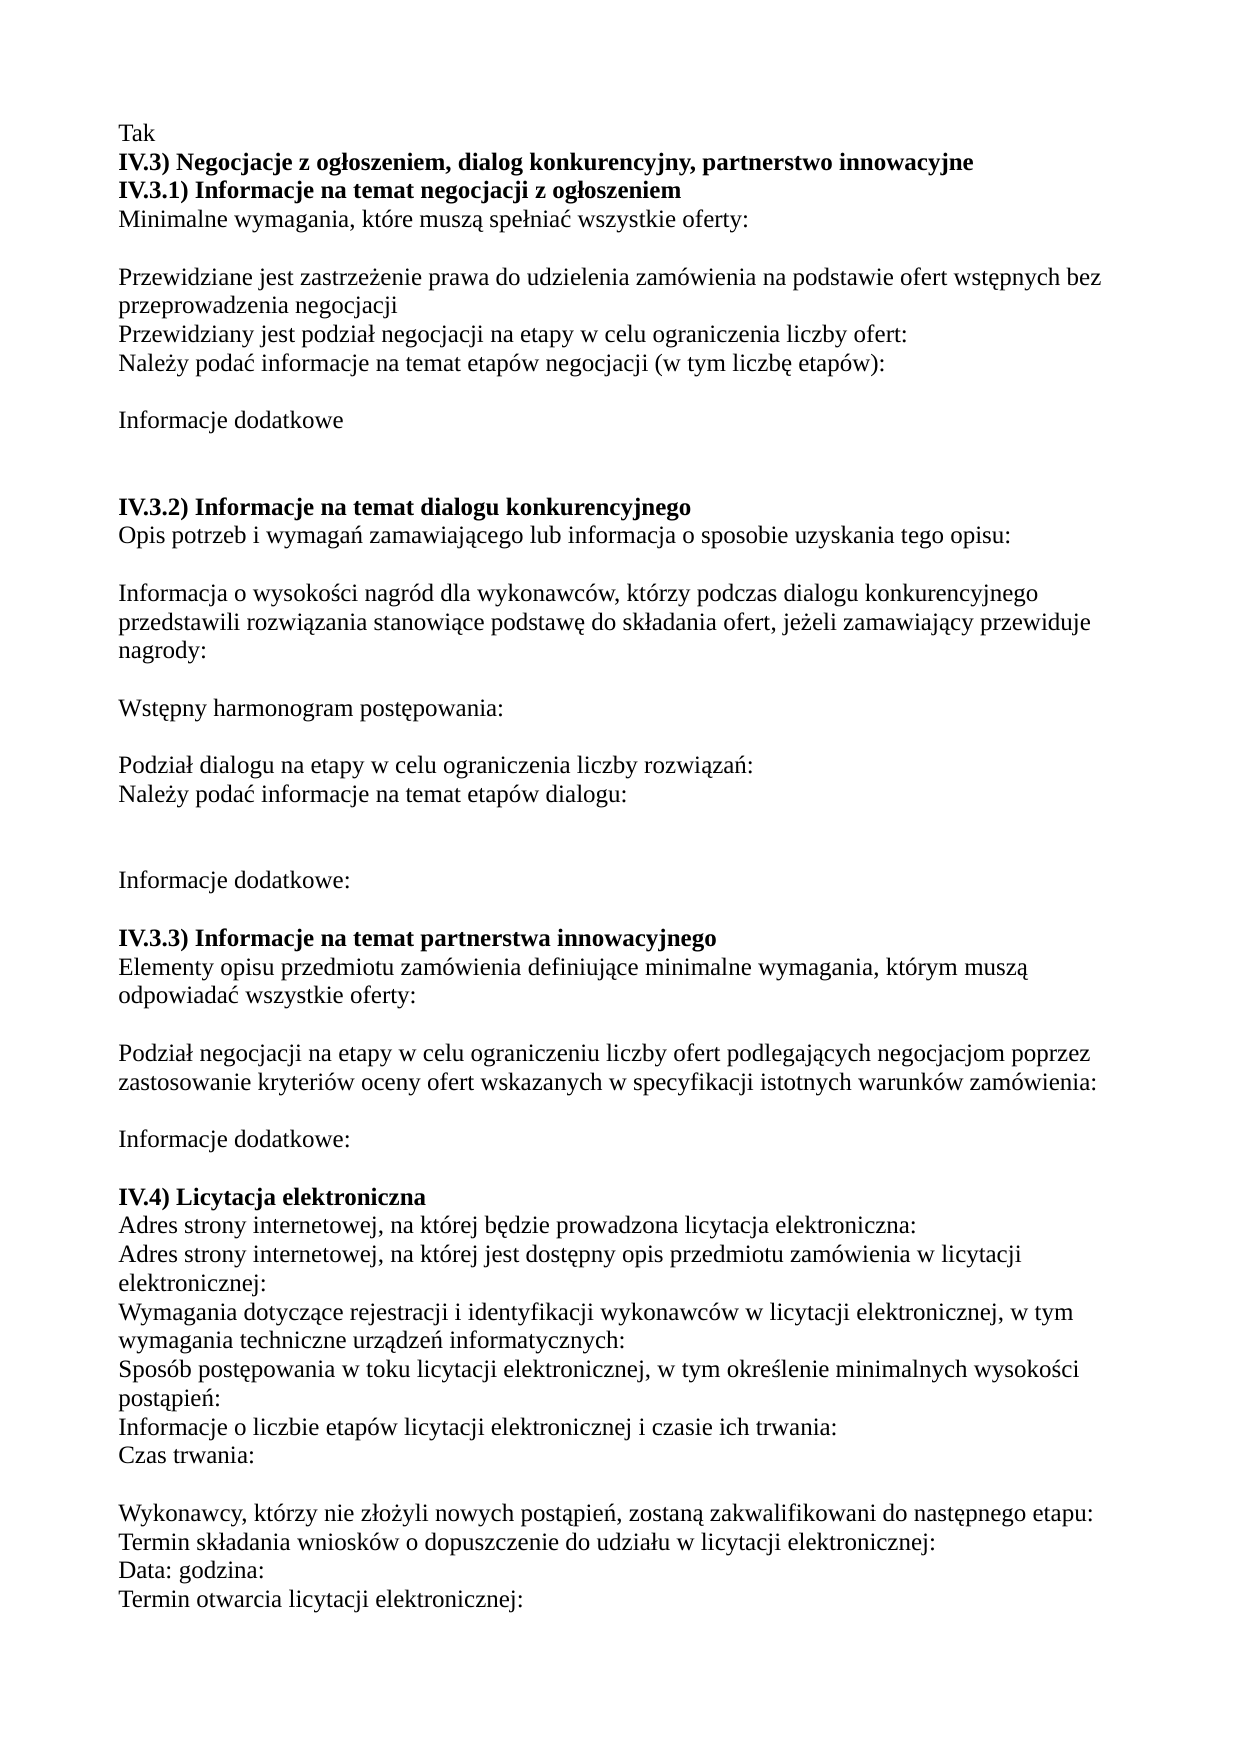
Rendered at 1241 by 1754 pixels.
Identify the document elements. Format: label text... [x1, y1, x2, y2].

text Termin składania wniosków o dopuszczenie do udziału w licytacji elektronicznej: Data: godzina: Termin otwarcia licytacji elektronicznej: [118, 1527, 1122, 1613]
text Wymagania dotyczące rejestracji i identyfikacji wykonawców w licytacji elektronicznej, w tym wymagania techniczne urządzeń informatycznych: [118, 1297, 1122, 1354]
text Tak IV.3) Negocjacje z ogłoszeniem, dialog konkurencyjny, partnerstwo innowacyjne IV.3.1) Informacje na temat negocjacji z ogłoszeniem Minimalne wymagania, które muszą spełniać wszystkie oferty: Przewidziane jest zastrzeżenie prawa do udzielenia zamówienia na podstawie ofert wstępnych bez przeprowadzenia negocjacji Przewidziany jest podział negocjacji na etapy w celu ograniczenia liczby ofert: Należy podać informacje na temat etapów negocjacji (w tym liczbę etapów): Informacje dodatkowe IV.3.2) Informacje na temat dialogu konkurencyjnego Opis potrzeb i wymagań zamawiającego lub informacja o sposobie uzyskania tego opisu: Informacja o wysokości nagród dla wykonawców, którzy podczas dialogu konkurencyjnego przedstawili rozwiązania stanowiące podstawę do składania ofert, jeżeli zamawiający przewiduje nagrody: Wstępny harmonogram postępowania: Podział dialogu na etapy w celu ograniczenia liczby rozwiązań: Należy podać informacje na temat etapów dialogu: Informacje dodatkowe: IV.3.3) Informacje na temat partnerstwa innowacyjnego Elementy opisu przedmiotu zamówienia definiujące minimalne wymagania, którym muszą odpowiadać wszystkie oferty: Podział negocjacji na etapy w celu ograniczeniu liczby ofert podlegających negocjacjom poprzez zastosowanie kryteriów oceny ofert wskazanych w specyfikacji istotnych warunków zamówienia: Informacje dodatkowe: IV.4) Licytacja elektroniczna Adres strony internetowej, na której będzie prowadzona licytacja elektroniczna: [118, 118, 1122, 1239]
text Informacje o liczbie etapów licytacji elektronicznej i czasie ich trwania: [118, 1412, 1122, 1441]
text Adres strony internetowej, na której jest dostępny opis przedmiotu zamówienia w licytacji elektronicznej: [118, 1239, 1122, 1297]
text Sposób postępowania w toku licytacji elektronicznej, w tym określenie minimalnych wysokości postąpień: [118, 1354, 1122, 1412]
text Czas trwania: Wykonawcy, którzy nie złożyli nowych postąpień, zostaną zakwalifikowani do następnego etapu: [118, 1441, 1122, 1527]
